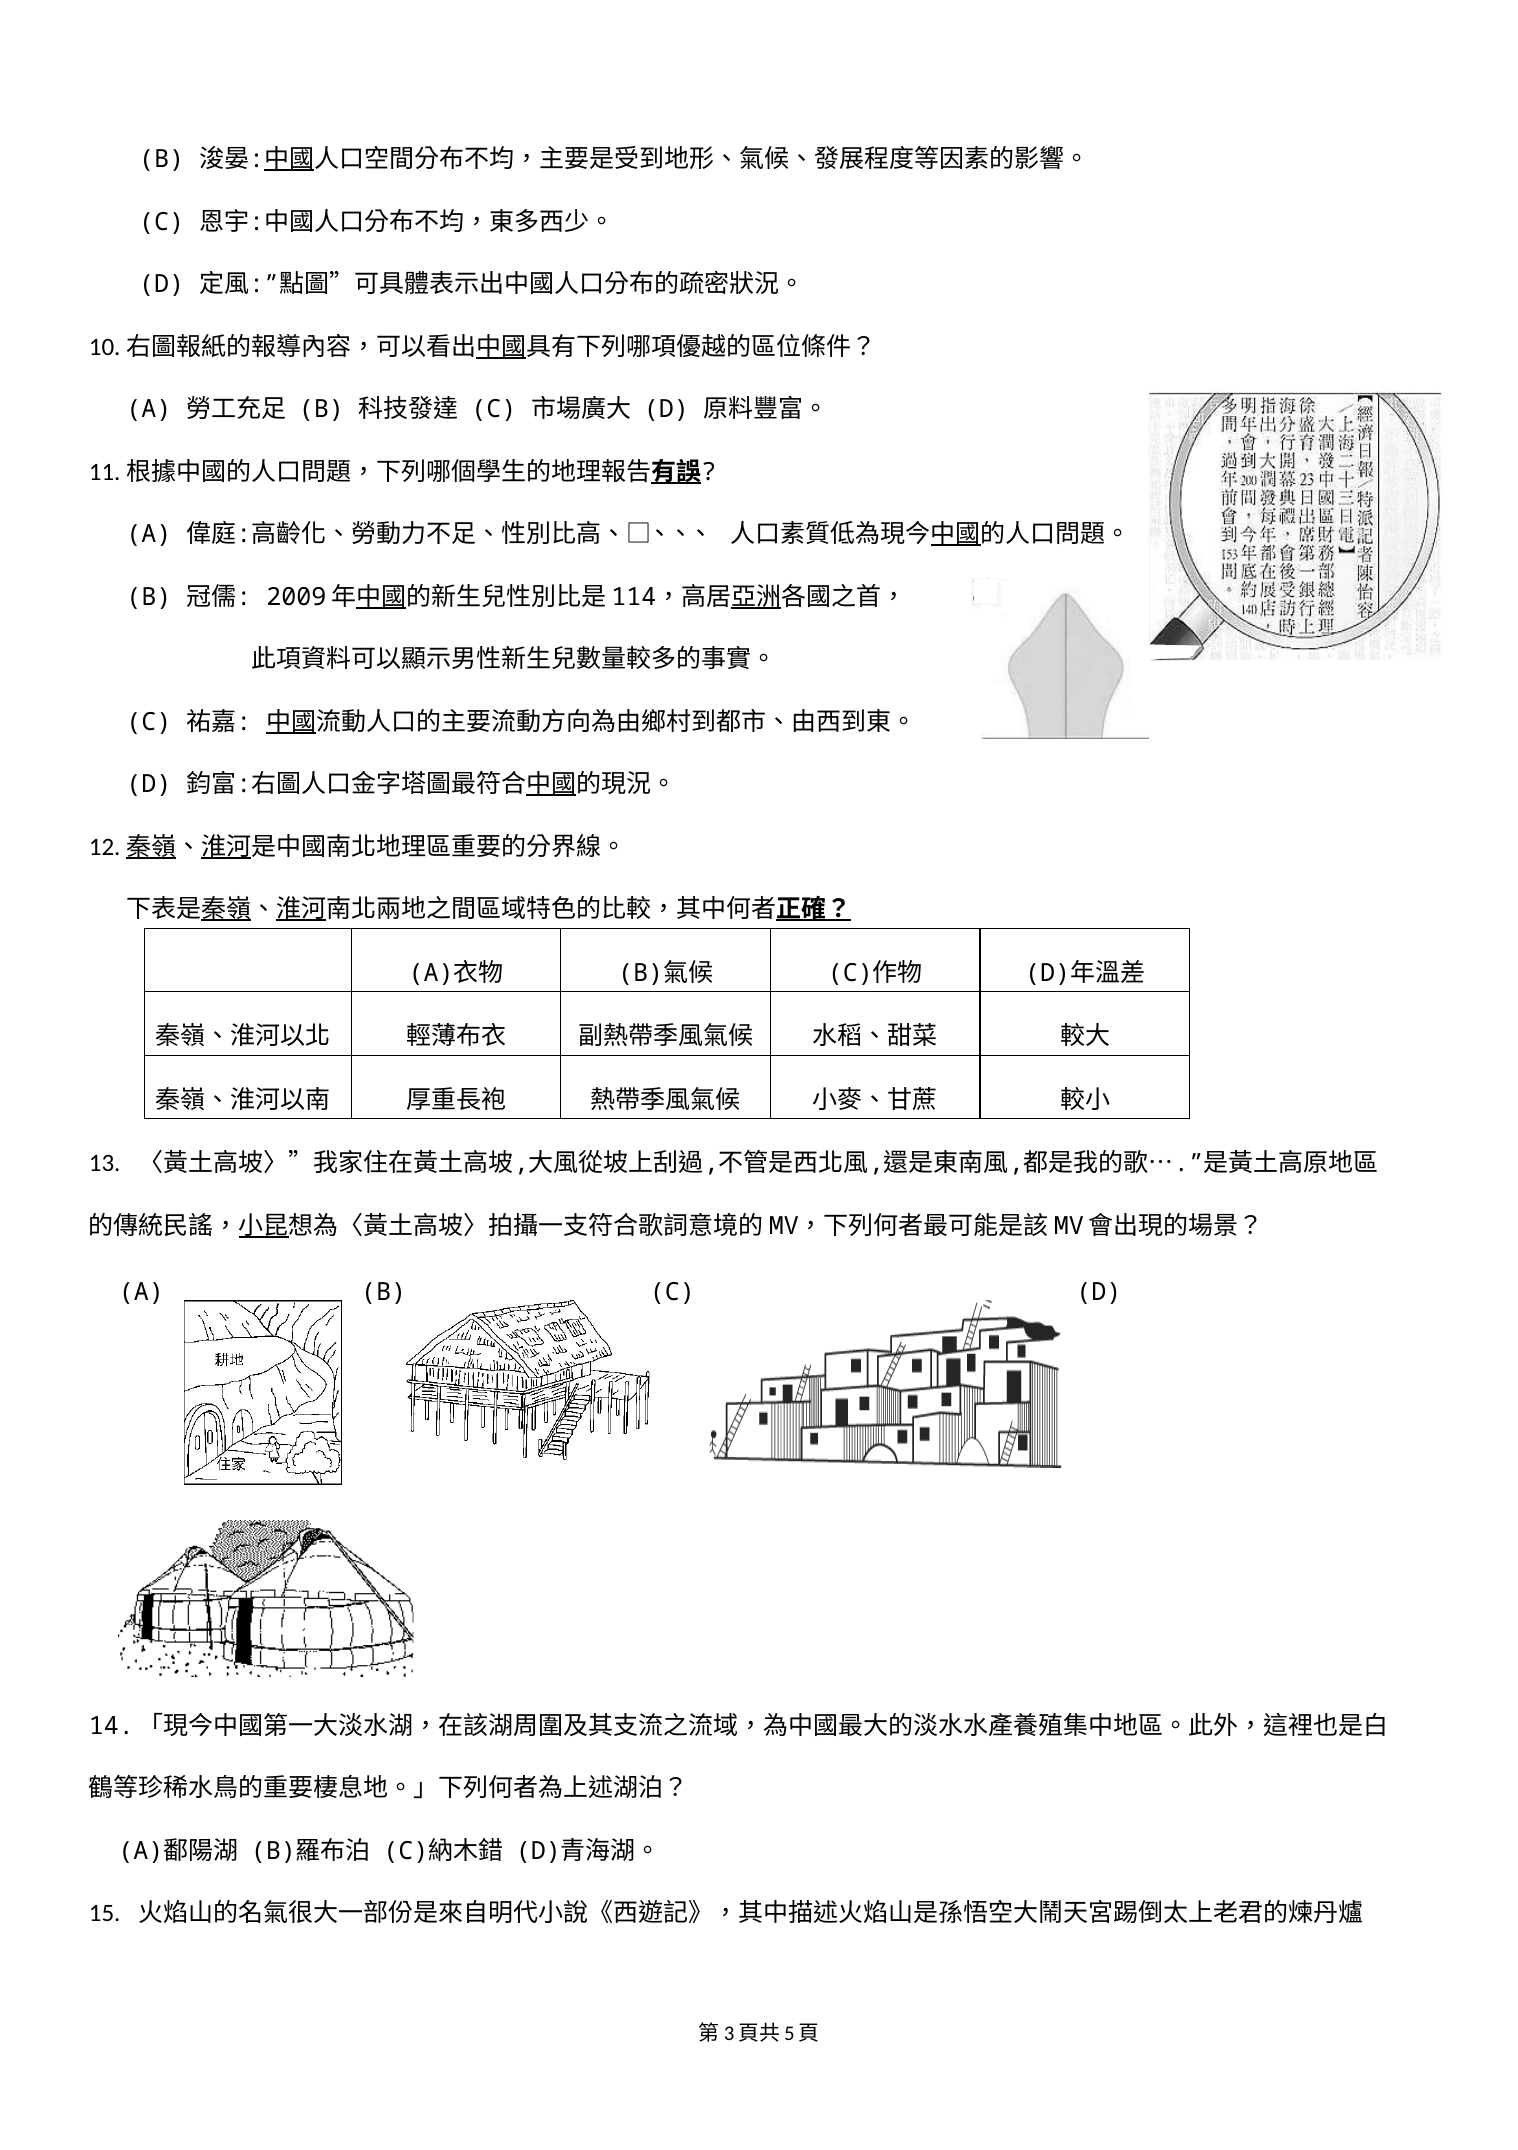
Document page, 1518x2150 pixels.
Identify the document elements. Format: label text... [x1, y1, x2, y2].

text (A) 偉庭:高齡化、勞動力不足、性別比高、□、、、 人口素質低為現今中國的人口問題。 [126, 490, 1149, 552]
table_cell 秦嶺、淮河以北 [145, 992, 351, 1054]
table_header (C)作物 [771, 929, 979, 991]
table_cell 熱帶季風氣候 [561, 1056, 770, 1118]
table_cell 秦嶺、淮河以南 [145, 1056, 351, 1118]
text (C) 恩宇:中國人口分布不均，東多西少。 [139, 177, 1429, 240]
table_cell 水稻、甜菜 [771, 992, 979, 1054]
list 「現今中國第一大淡水湖，在該湖周圍及其支流之流域，為中國最大的淡水水產養殖集中地區。此外，這裡也是白鶴等珍稀水鳥的重要棲息地。」下列何者為上述湖泊？ [89, 1682, 1403, 1807]
text 下表是秦嶺、淮河南北兩地之間區域特色的比較，其中何者正確？ [126, 865, 1429, 927]
text (B) 浚晏:中國人口空間分布不均，主要是受到地形、氣候、發展程度等因素的影響。 [139, 115, 1429, 177]
table_cell 輕薄布衣 [352, 992, 560, 1054]
table_header [145, 929, 351, 991]
text (B) 冠儒: 2009年中國的新生兒性別比是114，高居亞洲各國之首，此項資料可以顯示男性新生兒數量較多的事實。 [126, 552, 886, 677]
list 〈黃土高坡〉”我家住在黃土高坡,大風從坡上刮過,不管是西北風,還是東南風,都是我的歌….”是黃土高原地區的傳統民謠，小昆想為〈黃土高坡〉拍攝一支符合歌詞意境的MV，下列何者最可能是該MV會出現的場景？ [89, 1119, 1388, 1244]
table_cell 副熱帶季風氣候 [561, 992, 770, 1054]
text (C) 祐嘉: 中國流動人口的主要流動方向為由鄉村到都市、由西到東。 [126, 677, 1429, 740]
table_cell 厚重長袍 [352, 1056, 560, 1118]
table_header (D)年溫差 [981, 929, 1189, 991]
list 火焰山的名氣很大一部份是來自明代小說《西遊記》，其中描述火焰山是孫悟空大鬧天宮踢倒太上老君的煉丹爐 [89, 1869, 1388, 1932]
list 右圖報紙的報導內容，可以看出中國具有下列哪項優越的區位條件？ [89, 302, 1429, 365]
text (D) 定風:”點圖”可具體表示出中國人口分布的疏密狀況。 [139, 240, 1429, 302]
text (A) 勞工充足 (B) 科技發達 (C) 市場廣大 (D) 原料豐富。 [126, 365, 1429, 427]
table_cell 小麥、甘蔗 [771, 1056, 979, 1118]
table_header (B)氣候 [561, 929, 770, 991]
text (A) (B)(C) (D) [89, 1244, 1429, 1682]
table_header (A)衣物 [352, 929, 560, 991]
list 根據中國的人口問題，下列哪個學生的地理報告有誤? [89, 427, 1149, 490]
text (D) 鈞富:右圖人口金字塔圖最符合中國的現況。 [126, 740, 1429, 802]
table_cell 較大 [981, 992, 1189, 1054]
table_cell 較小 [981, 1056, 1189, 1118]
text (A)鄱陽湖 (B)羅布泊 (C)納木錯 (D)青海湖。 [118, 1807, 1429, 1869]
list 秦嶺、淮河是中國南北地理區重要的分界線。 [89, 802, 1429, 865]
